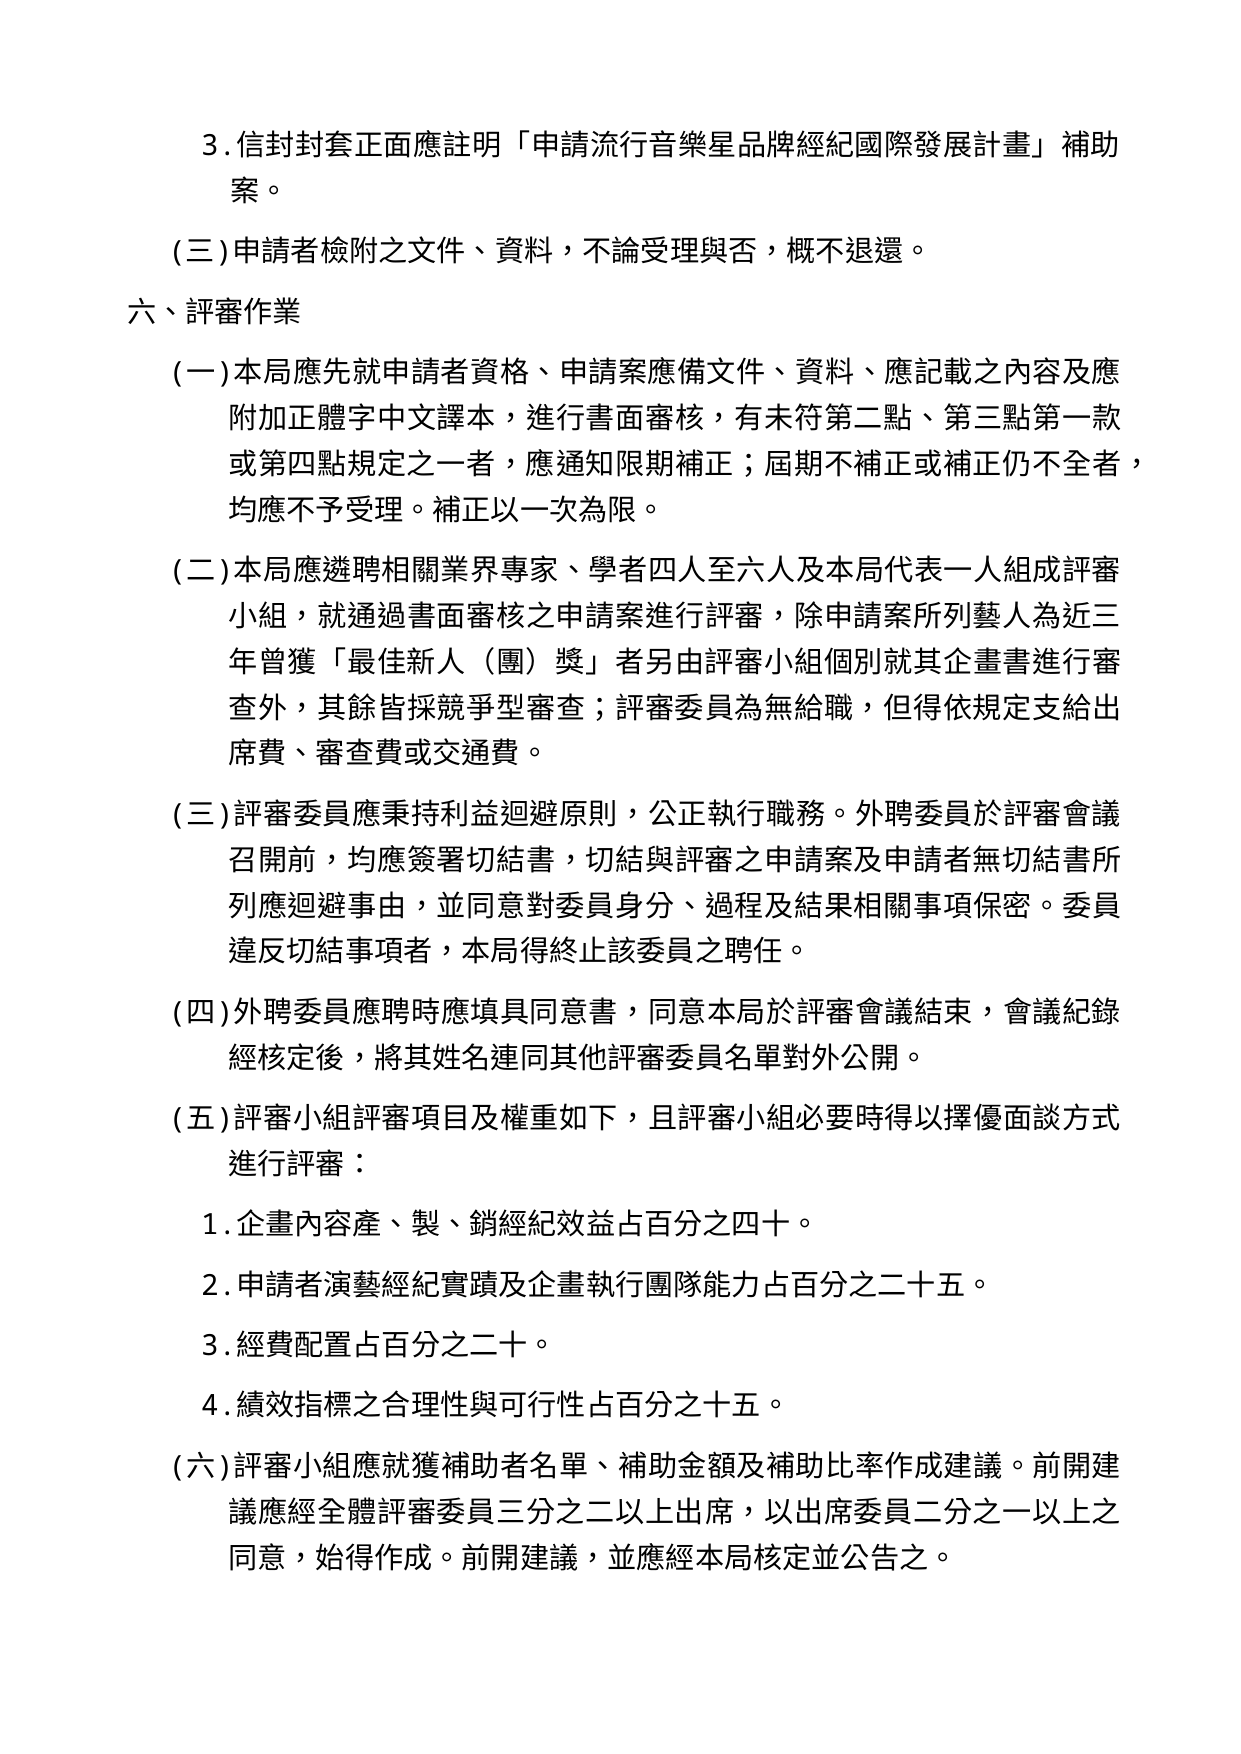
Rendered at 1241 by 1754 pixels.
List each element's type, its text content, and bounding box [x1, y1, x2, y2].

text (二)本局應遴聘相關業界專家、學者四人至六人及本局代表一人組成評審小組，就通過書面審核之申請案進行評審，除申請案所列藝人為近三年曾獲「最佳新人（團）獎」者另由評審小組個別就其企畫書進行審查外，其餘皆採競爭型審查；評審委員為無給職，但得依規定支給出席費、審查費或交通費。 [168, 543, 1122, 772]
text 1.企畫內容產、製、銷經紀效益占百分之四十。 [201, 1197, 1122, 1243]
text (四)外聘委員應聘時應填具同意書，同意本局於評審會議結束，會議紀錄經核定後，將其姓名連同其他評審委員名單對外公開。 [168, 985, 1122, 1076]
text 3.信封封套正面應註明「申請流行音樂星品牌經紀國際發展計畫」補助案。 [201, 118, 1122, 210]
text (一)本局應先就申請者資格、申請案應備文件、資料、應記載之內容及應附加正體字中文譯本，進行書面審核，有未符第二點、第三點第一款或第四點規定之一者，應通知限期補正；屆期不補正或補正仍不全者，均應不予受理。補正以一次為限。 [168, 345, 1122, 528]
text 六、評審作業 [127, 285, 1122, 331]
text (三)評審委員應秉持利益迴避原則，公正執行職務。外聘委員於評審會議召開前，均應簽署切結書，切結與評審之申請案及申請者無切結書所列應迴避事由，並同意對委員身分、過程及結果相關事項保密。委員違反切結事項者，本局得終止該委員之聘任。 [168, 787, 1122, 970]
text (三)申請者檢附之文件、資料，不論受理與否，概不退還。 [168, 224, 1122, 270]
text 3.經費配置占百分之二十。 [201, 1318, 1122, 1364]
text 4.績效指標之合理性與可行性占百分之十五。 [201, 1378, 1122, 1424]
text (五)評審小組評審項目及權重如下，且評審小組必要時得以擇優面談方式進行評審： [168, 1091, 1122, 1183]
text (六)評審小組應就獲補助者名單、補助金額及補助比率作成建議。前開建議應經全體評審委員三分之二以上出席，以出席委員二分之一以上之同意，始得作成。前開建議，並應經本局核定並公告之。 [168, 1439, 1122, 1576]
text 2.申請者演藝經紀實蹟及企畫執行團隊能力占百分之二十五。 [201, 1258, 1122, 1303]
